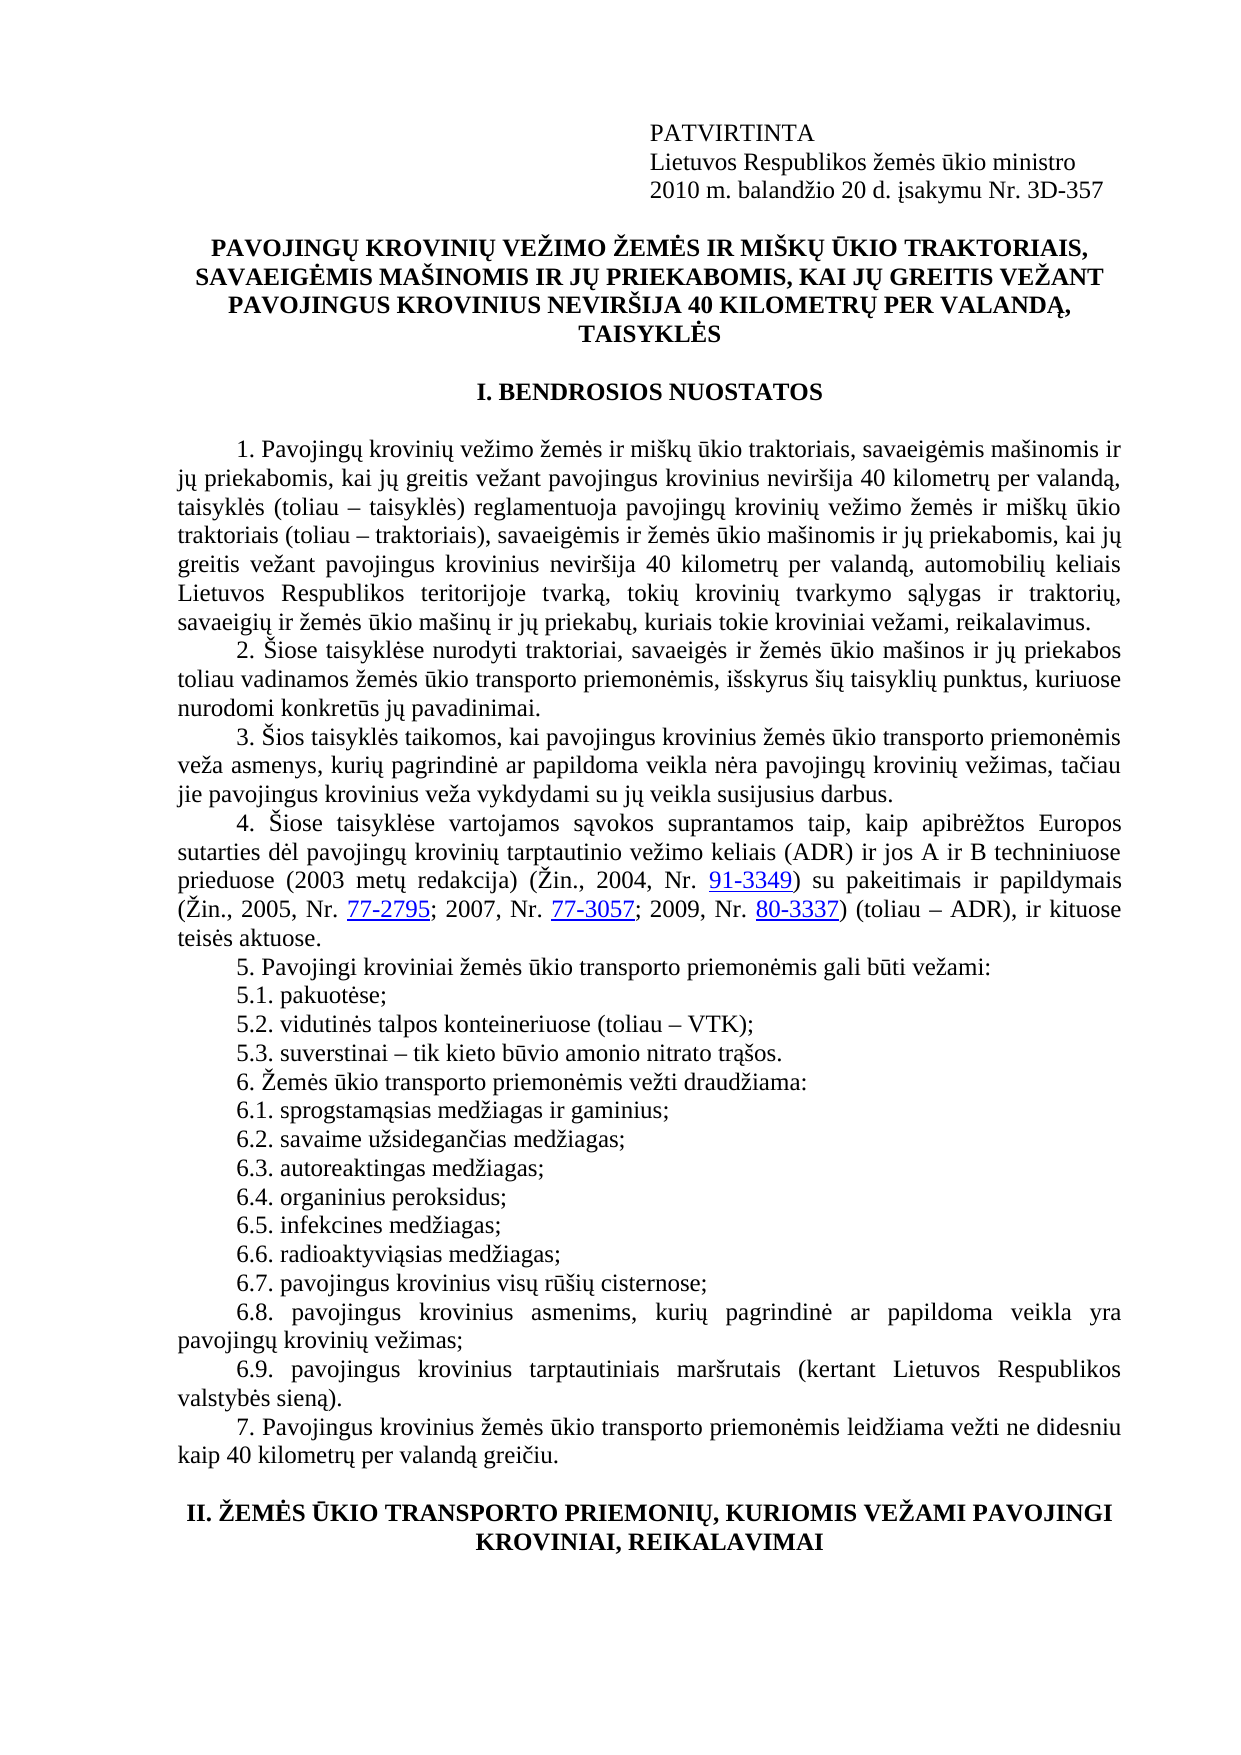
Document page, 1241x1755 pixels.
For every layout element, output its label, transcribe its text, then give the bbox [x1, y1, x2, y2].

text 6.9. pavojingus krovinius tarptautiniais maršrutais (kertant Lietuvos Respublikos valstybės sieną). [177, 1354, 1122, 1412]
text 2. Šiose taisyklėse nurodyti traktoriai, savaeigės ir žemės ūkio mašinos ir jų priekabos toliau vadinamos žemės ūkio transporto priemonėmis, išskyrus šių taisyklių punktus, kuriuose nurodomi konkretūs jų pavadinimai. [177, 636, 1122, 722]
text 5. Pavojingi kroviniai žemės ūkio transporto priemonėmis gali būti vežami: [177, 952, 1122, 981]
text 7. Pavojingus krovinius žemės ūkio transporto priemonėmis leidžiama vežti ne didesniu kaip 40 kilometrų per valandą greičiu. [177, 1412, 1122, 1469]
text PATVIRTINTA [649, 118, 1122, 147]
text Lietuvos Respublikos žemės ūkio ministro [649, 147, 1122, 176]
text 6.3. autoreaktingas medžiagas; [177, 1153, 1122, 1182]
text 6.6. radioaktyviąsias medžiagas; [177, 1239, 1122, 1268]
text 6. Žemės ūkio transporto priemonėmis vežti draudžiama: [177, 1067, 1122, 1096]
text 1. Pavojingų krovinių vežimo žemės ir miškų ūkio traktoriais, savaeigėmis mašinomis ir jų priekabomis, kai jų greitis vežant pavojingus krovinius neviršija 40 kilometrų per valandą, taisyklės (toliau – taisyklės) reglamentuoja pavojingų krovinių vežimo žemės ir miškų ūkio traktoriais (toliau – traktoriais), savaeigėmis ir žemės ūkio mašinomis ir jų priekabomis, kai jų greitis vežant pavojingus krovinius neviršija 40 kilometrų per valandą, automobilių keliais Lietuvos Respublikos teritorijoje tvarką, tokių krovinių tvarkymo sąlygas ir traktorių, savaeigių ir žemės ūkio mašinų ir jų priekabų, kuriais tokie kroviniai vežami, reikalavimus. [177, 434, 1122, 636]
text 6.4. organinius peroksidus; [177, 1182, 1122, 1211]
text PAVOJINGŲ KROVINIŲ VEŽIMO ŽEMĖS IR MIŠKŲ ŪKIO TRAKTORIAIS, SAVAEIGĖMIS MAŠINOMIS IR JŲ PRIEKABOMIS, KAI JŲ GREITIS VEŽANT PAVOJINGUS KROVINIUS NEVIRŠIJA 40 KILOMETRŲ PER VALANDĄ, TAISYKLĖS [177, 233, 1122, 348]
text 6.7. pavojingus krovinius visų rūšių cisternose; [177, 1268, 1122, 1297]
text 6.2. savaime užsidegančias medžiagas; [177, 1124, 1122, 1153]
text 4. Šiose taisyklėse vartojamos sąvokos suprantamos taip, kaip apibrėžtos Europos sutarties dėl pavojingų krovinių tarptautinio vežimo keliais (ADR) ir jos A ir B techniniuose prieduose (2003 metų redakcija) (Žin., 2004, Nr. 91-3349) su pakeitimais ir papildymais (Žin., 2005, Nr. 77-2795; 2007, Nr. 77-3057; 2009, Nr. 80-3337) (toliau – ADR), ir kituose teisės aktuose. [177, 808, 1122, 952]
text 3. Šios taisyklės taikomos, kai pavojingus krovinius žemės ūkio transporto priemonėmis veža asmenys, kurių pagrindinė ar papildoma veikla nėra pavojingų krovinių vežimas, tačiau jie pavojingus krovinius veža vykdydami su jų veikla susijusius darbus. [177, 722, 1122, 808]
text 6.1. sprogstamąsias medžiagas ir gaminius; [177, 1096, 1122, 1124]
text 6.5. infekcines medžiagas; [177, 1211, 1122, 1239]
text 5.1. pakuotėse; [177, 981, 1122, 1009]
text 5.2. vidutinės talpos konteineriuose (toliau – VTK); [177, 1009, 1122, 1038]
text I. BENDROSIOS NUOSTATOS [177, 377, 1122, 406]
text 6.8. pavojingus krovinius asmenims, kurių pagrindinė ar papildoma veikla yra pavojingų krovinių vežimas; [177, 1297, 1122, 1354]
text II. ŽEMĖS ŪKIO TRANSPORTO PRIEMONIŲ, KURIOMIS VEŽAMI PAVOJINGI KROVINIAI, REIKALAVIMAI [177, 1498, 1122, 1556]
text 5.3. suverstinai – tik kieto būvio amonio nitrato trąšos. [177, 1038, 1122, 1067]
text 2010 m. balandžio 20 d. įsakymu Nr. 3D-357 [649, 176, 1122, 204]
